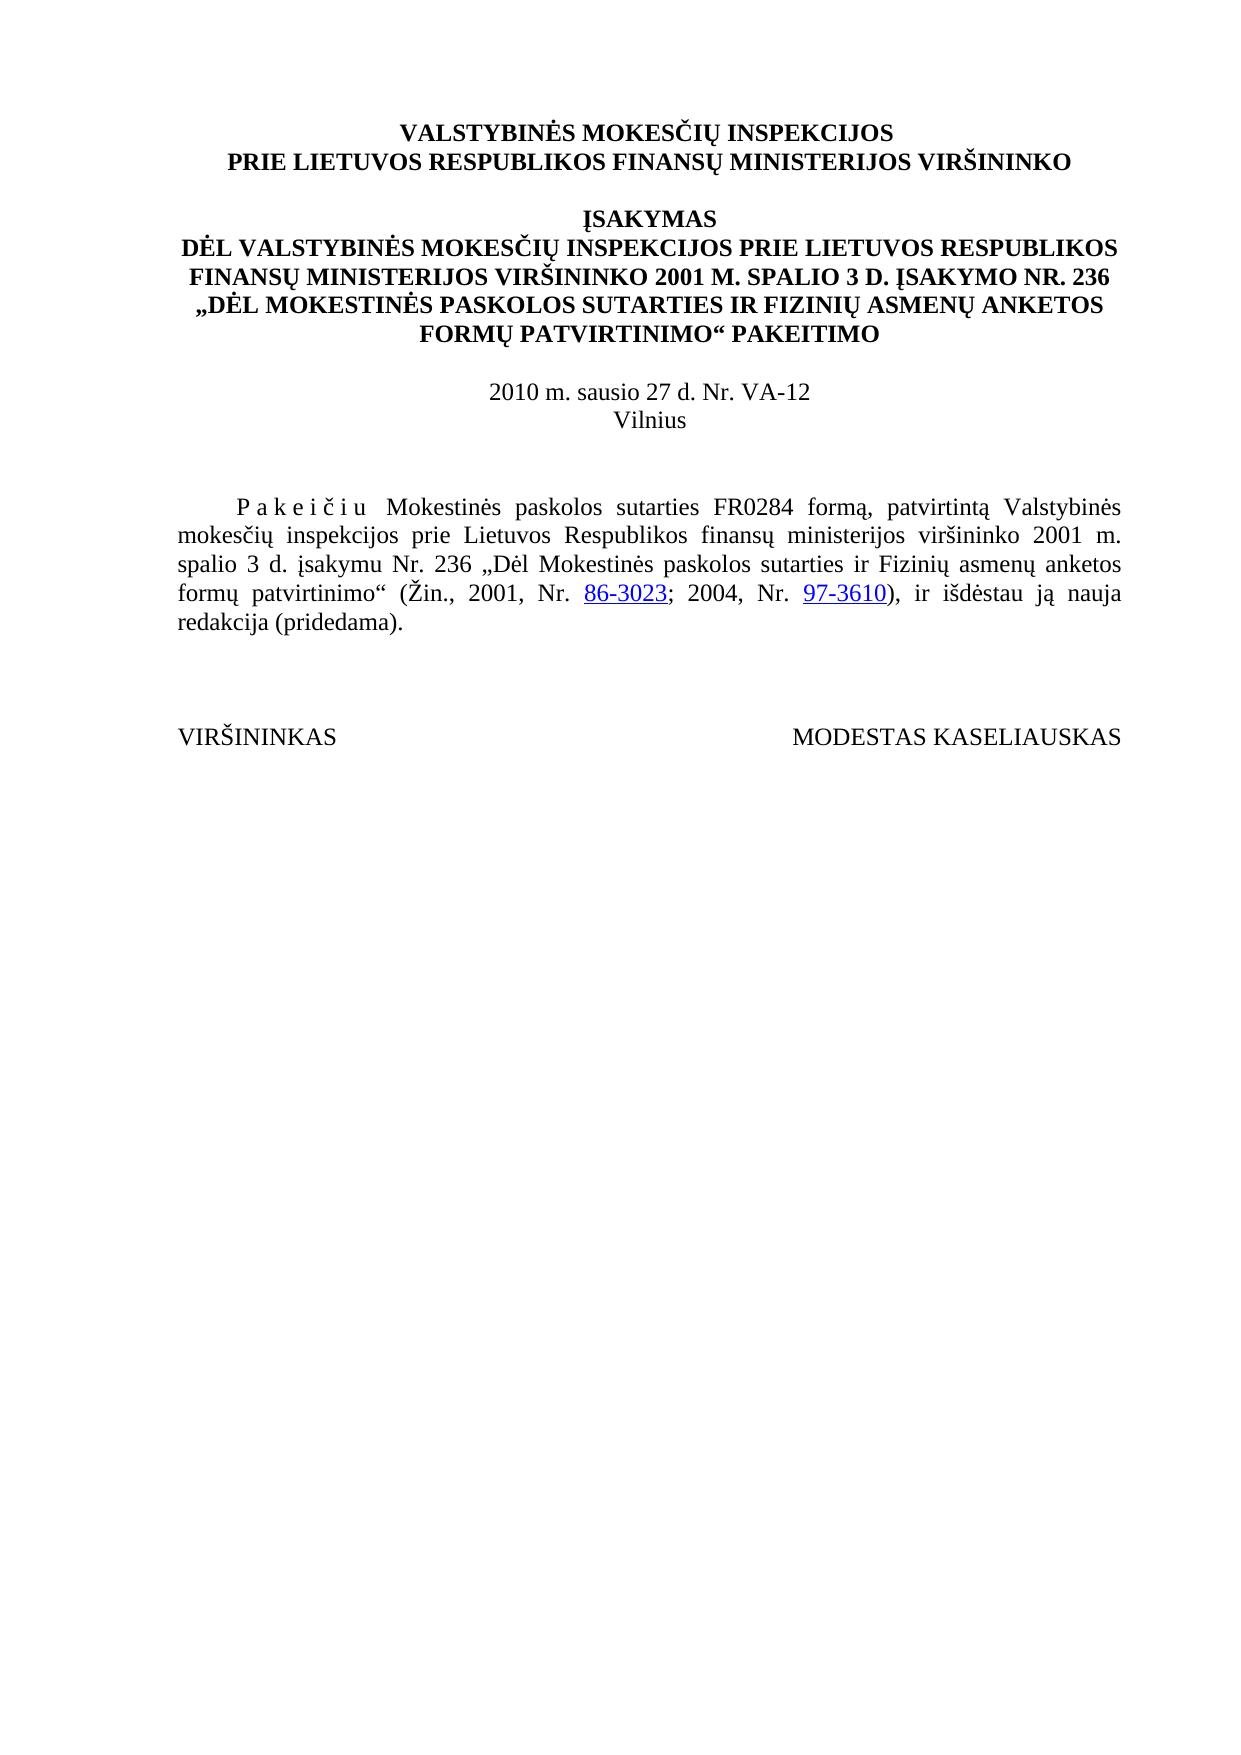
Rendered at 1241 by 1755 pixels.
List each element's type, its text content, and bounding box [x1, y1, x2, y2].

text VALSTYBINĖS MOKESČIŲ INSPEKCIJOS [177, 118, 1122, 147]
text Pakeičiu Mokestinės paskolos sutarties FR0284 formą, patvirtintą Valstybinės mokesčių inspekcijos prie Lietuvos Respublikos finansų ministerijos viršininko 2001 m. spalio 3 d. įsakymu Nr. 236 „Dėl Mokestinės paskolos sutarties ir Fizinių asmenų anketos formų patvirtinimo“ (Žin., 2001, Nr. 86-3023; 2004, Nr. 97-3610), ir išdėstau ją nauja redakcija (pridedama). [177, 492, 1122, 636]
text ĮSAKYMAS [177, 204, 1122, 233]
text Viršininkas Modestas Kaseliauskas [177, 722, 1122, 751]
text DĖL VALSTYBINĖS MOKESČIŲ INSPEKCIJOS PRIE LIETUVOS RESPUBLIKOS FINANSŲ MINISTERIJOS VIRŠININKO 2001 m. SPALIO 3 d. ĮSAKYMO Nr. 236 „DĖL MOKESTINĖS PASKOLOS SUTARTIES IR FIZINIŲ ASMENŲ ANKETOS FORMŲ PATVIRTINIMO“ PAKEITIMO [177, 233, 1122, 348]
text 2010 m. sausio 27 d. Nr. VA-12 [177, 377, 1122, 406]
text PRIE LIETUVOS RESPUBLIKOS FINANSŲ MINISTERIJOS VIRŠININKO [177, 147, 1122, 176]
text Vilnius [177, 406, 1122, 434]
